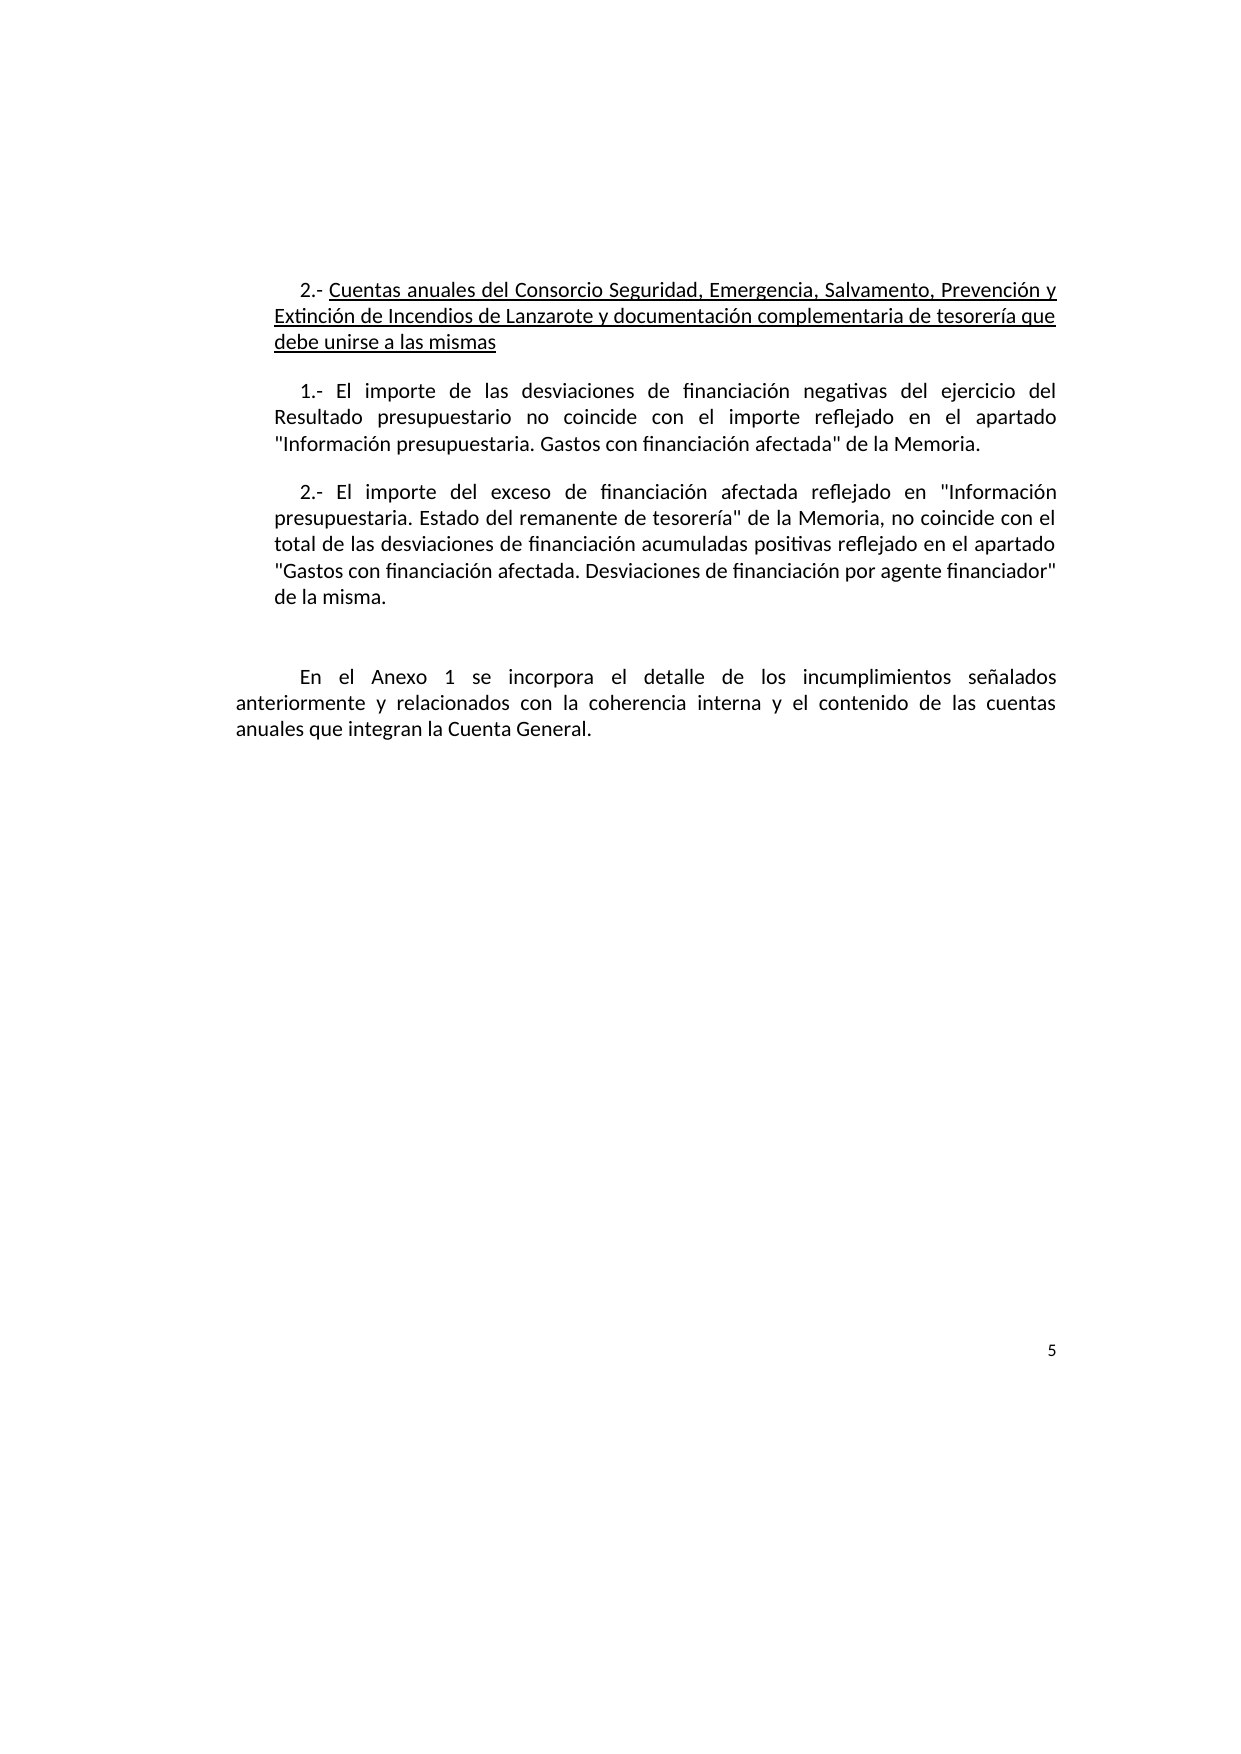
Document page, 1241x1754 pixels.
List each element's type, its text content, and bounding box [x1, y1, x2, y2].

text 2.- Cuentas anuales del Consorcio Seguridad, Emergencia, Salvamento, Prevención y Extinción de Incendios de Lanzarote y documentación complementaria de tesorería que debe unirse a las mismas [274, 276, 1057, 355]
text 5 [29, 1339, 1056, 1361]
text 1.- El importe de las desviaciones de financiación negativas del ejercicio del Resultado presupuestario no coincide con el importe reflejado en el apartado "Información presupuestaria. Gastos con financiación afectada" de la Memoria. [274, 377, 1056, 457]
text 2.- El importe del exceso de financiación afectada reflejado en "Información presupuestaria. Estado del remanente de tesorería" de la Memoria, no coincide con el total de las desviaciones de financiación acumuladas positivas reflejado en el apartado "Gastos con financiación afectada. Desviaciones de financiación por agente financiador" de la misma. [274, 478, 1057, 609]
text En el Anexo 1 se incorpora el detalle de los incumplimientos señalados anteriormente y relacionados con la coherencia interna y el contenido de las cuentas anuales que integran la Cuenta General. [236, 663, 1057, 742]
